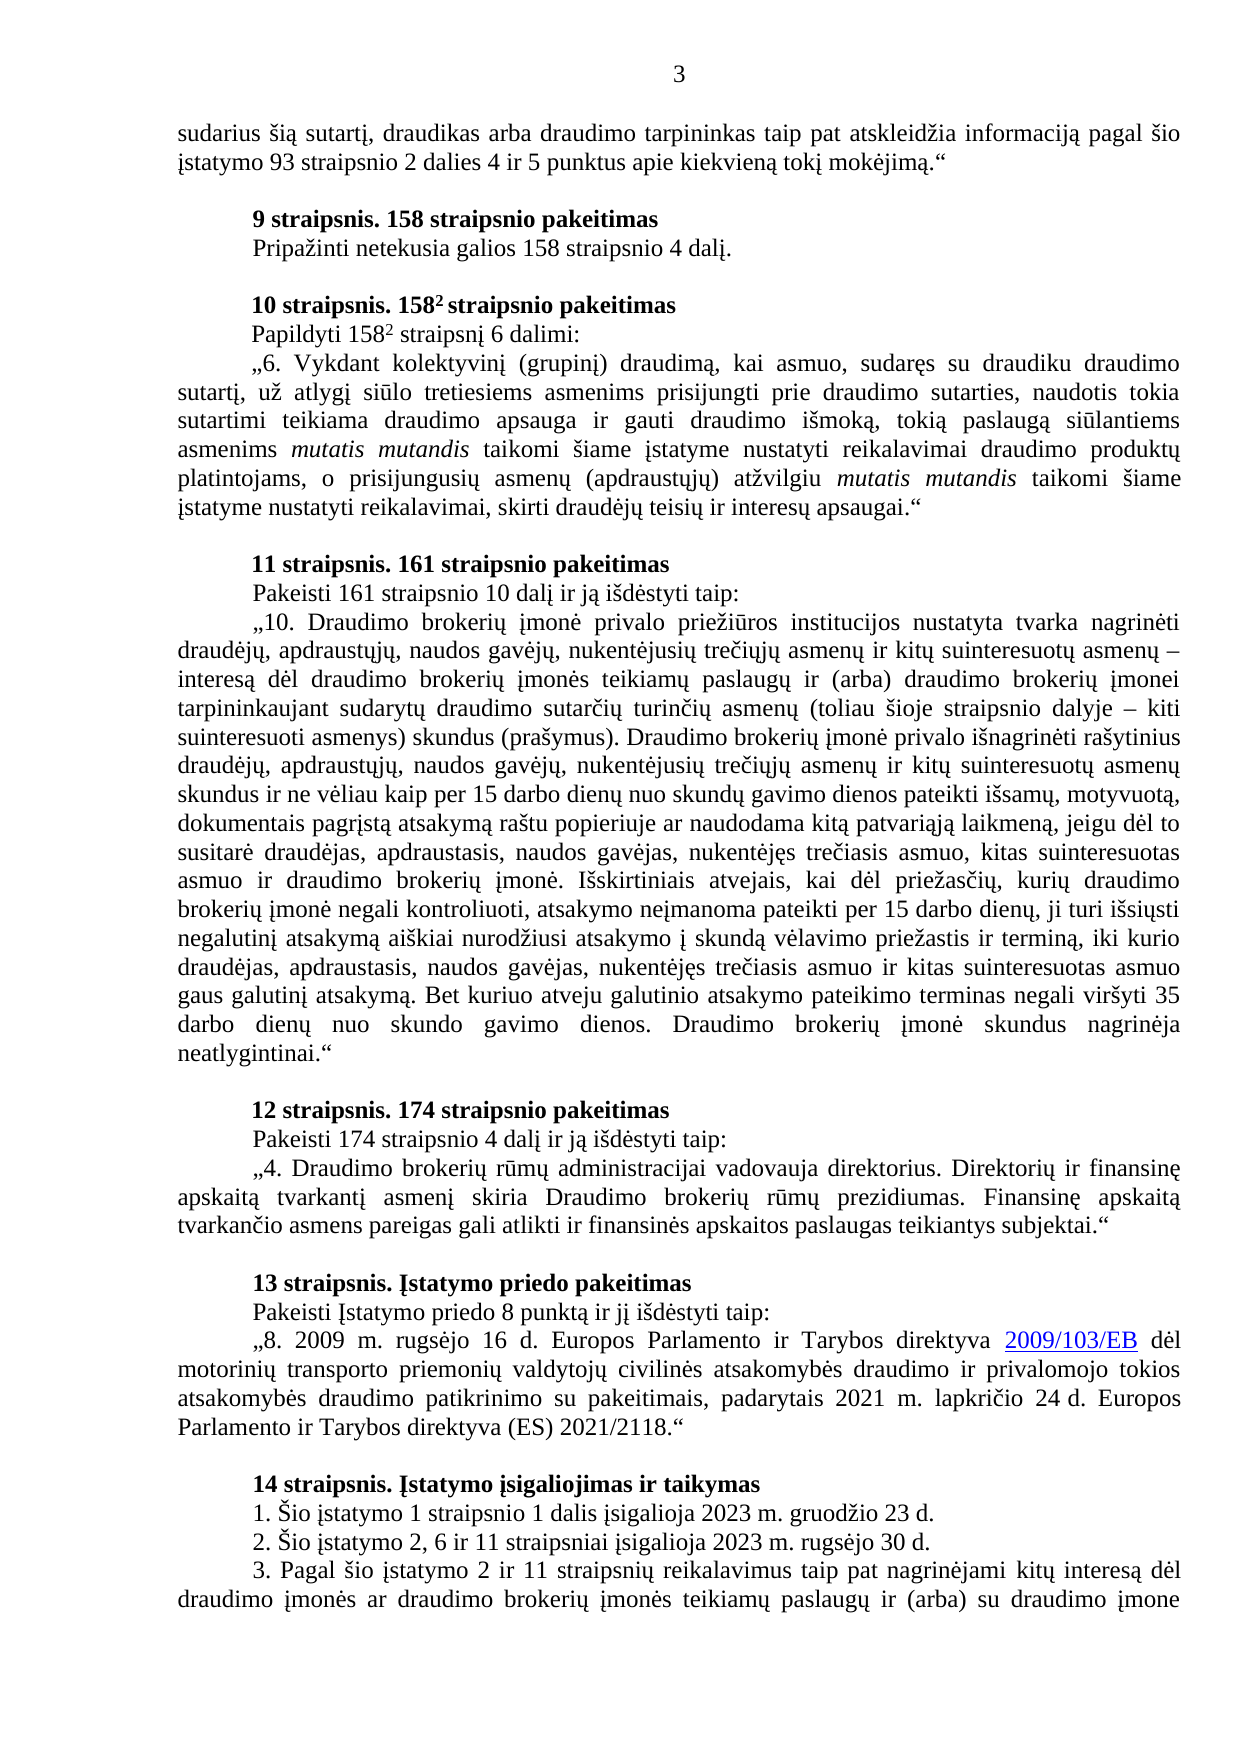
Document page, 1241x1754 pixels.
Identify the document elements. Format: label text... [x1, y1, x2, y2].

text 1. Šio įstatymo 1 straipsnio 1 dalis įsigalioja 2023 m. gruodžio 23 d. [177, 1498, 1181, 1527]
text Pripažinti netekusia galios 158 straipsnio 4 dalį. [177, 233, 1181, 262]
text Pakeisti Įstatymo priedo 8 punktą ir jį išdėstyti taip: [177, 1297, 1181, 1326]
text 9 straipsnis. 158 straipsnio pakeitimas [177, 204, 1181, 233]
text 12 straipsnis. 174 straipsnio pakeitimas [177, 1096, 1181, 1124]
text Pakeisti 161 straipsnio 10 dalį ir ją išdėstyti taip: [177, 578, 1181, 607]
text „4. Draudimo brokerių rūmų administracijai vadovauja direktorius. Direktorių ir finansinę apskaitą tvarkantį asmenį skiria Draudimo brokerių rūmų prezidiumas. Finansinę apskaitą tvarkančio asmens pareigas gali atlikti ir finansinės apskaitos paslaugas teikiantys subjektai.“ [177, 1153, 1181, 1239]
text „8. 2009 m. rugsėjo 16 d. Europos Parlamento ir Tarybos direktyva 2009/103/EB dėl motorinių transporto priemonių valdytojų civilinės atsakomybės draudimo ir privalomojo tokios atsakomybės draudimo patikrinimo su pakeitimais, padarytais 2021 m. lapkričio 24 d. Europos Parlamento ir Tarybos direktyva (ES) 2021/2118.“ [177, 1326, 1181, 1441]
text Papildyti 1582 straipsnį 6 dalimi: [177, 319, 1181, 348]
text 10 straipsnis. 1582 straipsnio pakeitimas [177, 291, 1181, 319]
text „10. Draudimo brokerių įmonė privalo priežiūros institucijos nustatyta tvarka nagrinėti draudėjų, apdraustųjų, naudos gavėjų, nukentėjusių trečiųjų asmenų ir kitų suinteresuotų asmenų – interesą dėl draudimo brokerių įmonės teikiamų paslaugų ir (arba) draudimo brokerių įmonei tarpininkaujant sudarytų draudimo sutarčių turinčių asmenų (toliau šioje straipsnio dalyje – kiti suinteresuoti asmenys) skundus (prašymus). Draudimo brokerių įmonė privalo išnagrinėti rašytinius draudėjų, apdraustųjų, naudos gavėjų, nukentėjusių trečiųjų asmenų ir kitų suinteresuotų asmenų skundus ir ne vėliau kaip per 15 darbo dienų nuo skundų gavimo dienos pateikti išsamų, motyvuotą, dokumentais pagrįstą atsakymą raštu popieriuje ar naudodama kitą patvariąją laikmeną, jeigu dėl to susitarė draudėjas, apdraustasis, naudos gavėjas, nukentėjęs trečiasis asmuo, kitas suinteresuotas asmuo ir draudimo brokerių įmonė. Išskirtiniais atvejais, kai dėl priežasčių, kurių draudimo brokerių įmonė negali kontroliuoti, atsakymo neįmanoma pateikti per 15 darbo dienų, ji turi išsiųsti negalutinį atsakymą aiškiai nurodžiusi atsakymo į skundą vėlavimo priežastis ir terminą, iki kurio draudėjas, apdraustasis, naudos gavėjas, nukentėjęs trečiasis asmuo ir kitas suinteresuotas asmuo gaus galutinį atsakymą. Bet kuriuo atveju galutinio atsakymo pateikimo terminas negali viršyti 35 darbo dienų nuo skundo gavimo dienos. Draudimo brokerių įmonė skundus nagrinėja neatlygintinai.“ [177, 607, 1181, 1067]
text 11 straipsnis. 161 straipsnio pakeitimas [177, 549, 1181, 578]
text „6. Vykdant kolektyvinį (grupinį) draudimą, kai asmuo, sudaręs su draudiku draudimo sutartį, už atlygį siūlo tretiesiems asmenims prisijungti prie draudimo sutarties, naudotis tokia sutartimi teikiama draudimo apsauga ir gauti draudimo išmoką, tokią paslaugą siūlantiems asmenims mutatis mutandis taikomi šiame įstatyme nustatyti reikalavimai draudimo produktų platintojams, o prisijungusių asmenų (apdraustųjų) atžvilgiu mutatis mutandis taikomi šiame įstatyme nustatyti reikalavimai, skirti draudėjų teisių ir interesų apsaugai.“ [177, 348, 1181, 521]
text 13 straipsnis. Įstatymo priedo pakeitimas [177, 1268, 1181, 1297]
text 2. Šio įstatymo 2, 6 ir 11 straipsniai įsigalioja 2023 m. rugsėjo 30 d. [177, 1527, 1181, 1556]
text sudarius šią sutartį, draudikas arba draudimo tarpininkas taip pat atskleidžia informaciją pagal šio įstatymo 93 straipsnio 2 dalies 4 ir 5 punktus apie kiekvieną tokį mokėjimą.“ [177, 118, 1181, 176]
text 14 straipsnis. Įstatymo įsigaliojimas ir taikymas [177, 1469, 1181, 1498]
text Pakeisti 174 straipsnio 4 dalį ir ją išdėstyti taip: [177, 1124, 1181, 1153]
text 3. Pagal šio įstatymo 2 ir 11 straipsnių reikalavimus taip pat nagrinėjami kitų interesą dėl draudimo įmonės ar draudimo brokerių įmonės teikiamų paslaugų ir (arba) su draudimo įmone [177, 1556, 1181, 1613]
